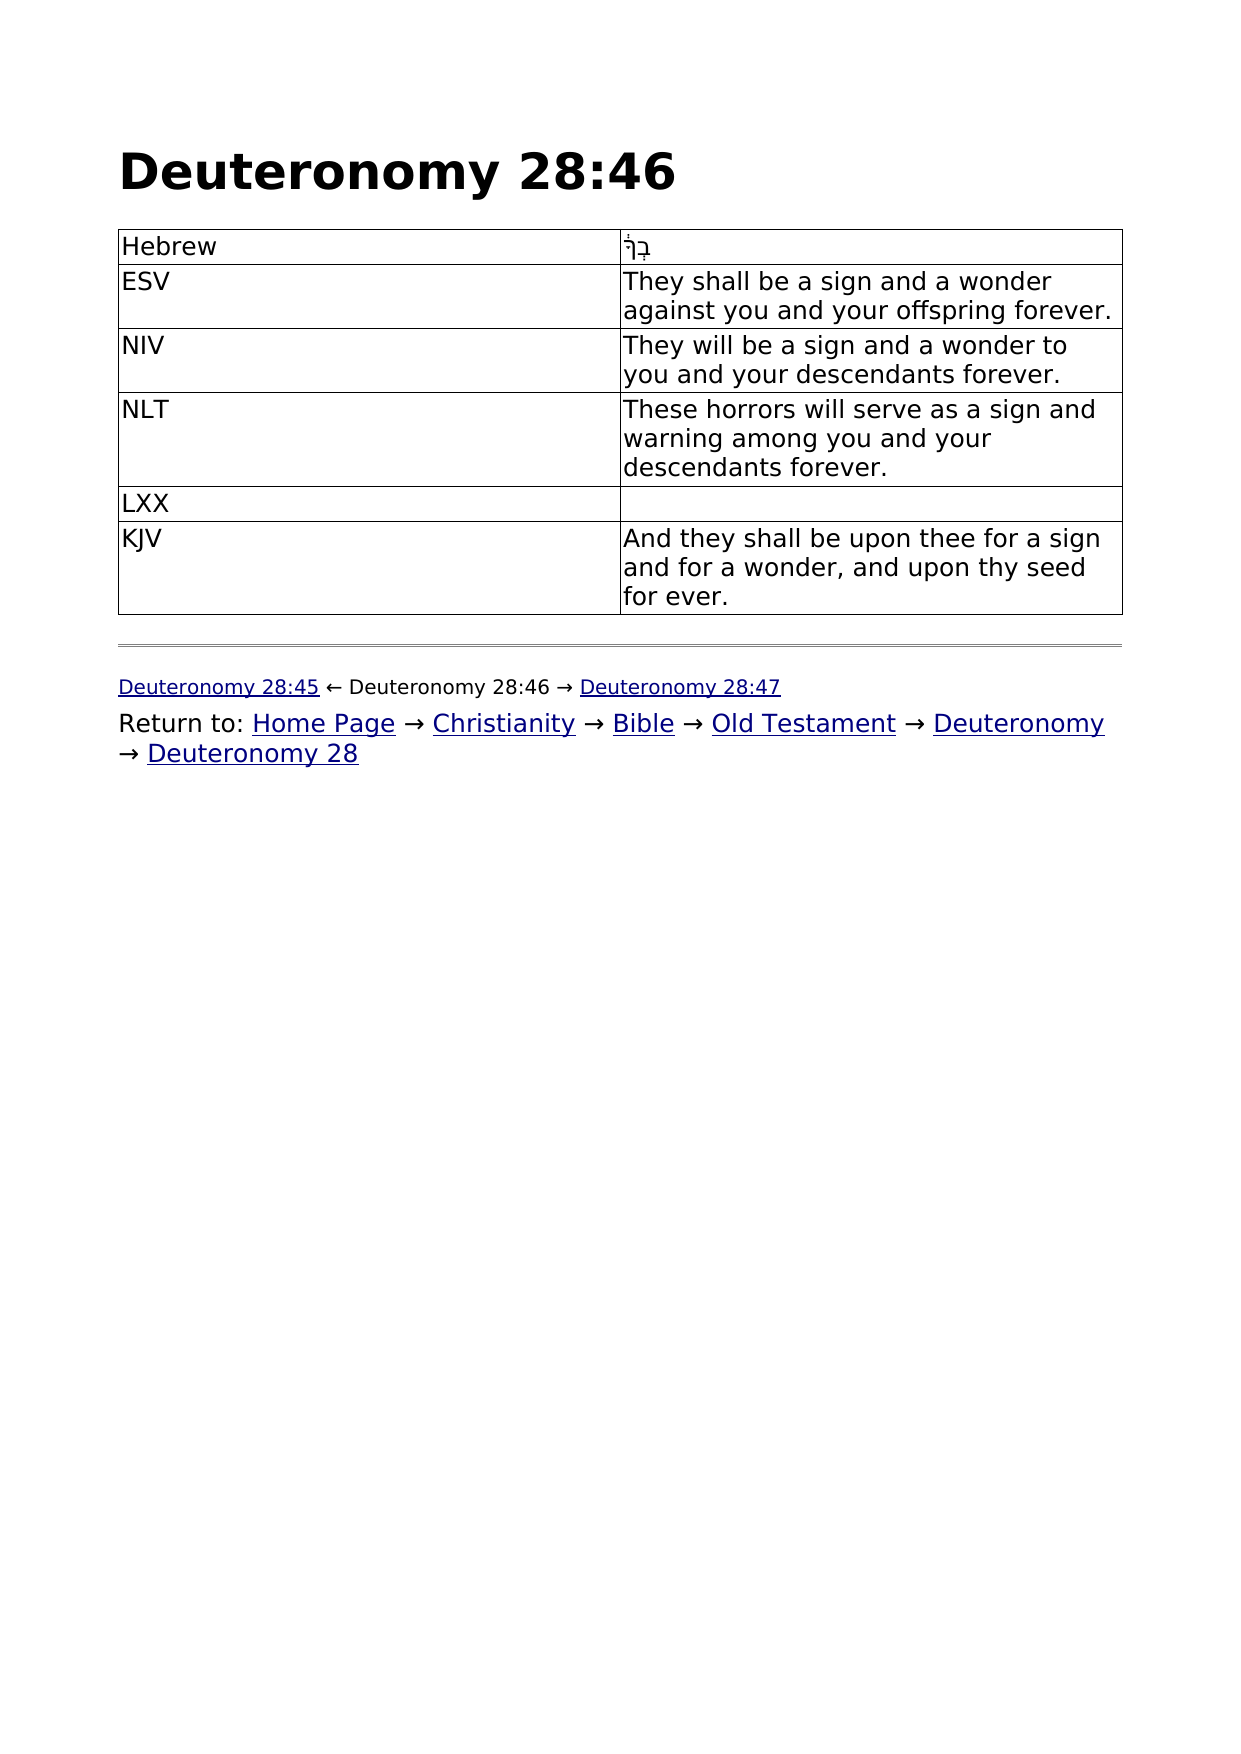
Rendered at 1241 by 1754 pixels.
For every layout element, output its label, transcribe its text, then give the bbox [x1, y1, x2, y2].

table_cell KJV [119, 522, 620, 614]
table_cell And they shall be upon thee for a sign and for a wonder, and upon thy seed for ever. [621, 522, 1122, 614]
table_cell LXX [119, 487, 620, 521]
table_cell They shall be a sign and a wonder against you and your offspring forever. [621, 265, 1122, 328]
table_cell These horrors will serve as a sign and warning among you and your descendants forever. [621, 393, 1122, 486]
table_header Hebrew [119, 230, 620, 264]
subtitle Deuteronomy 28:46 [118, 143, 1122, 201]
table_cell They will be a sign and a wonder to you and your descendants forever. [621, 329, 1122, 392]
text Deuteronomy 28:45 ← Deuteronomy 28:46 → Deuteronomy 28:47 [118, 676, 1122, 709]
table_cell [621, 487, 1122, 521]
table_header בְךָ֔ [621, 230, 1122, 264]
table_cell NLT [119, 393, 620, 486]
text Return to: Home Page → Christianity → Bible → Old Testament → Deuteronomy → Deuteronomy 28 [118, 709, 1122, 768]
table_cell NIV [119, 329, 620, 392]
table_cell ESV [119, 265, 620, 328]
